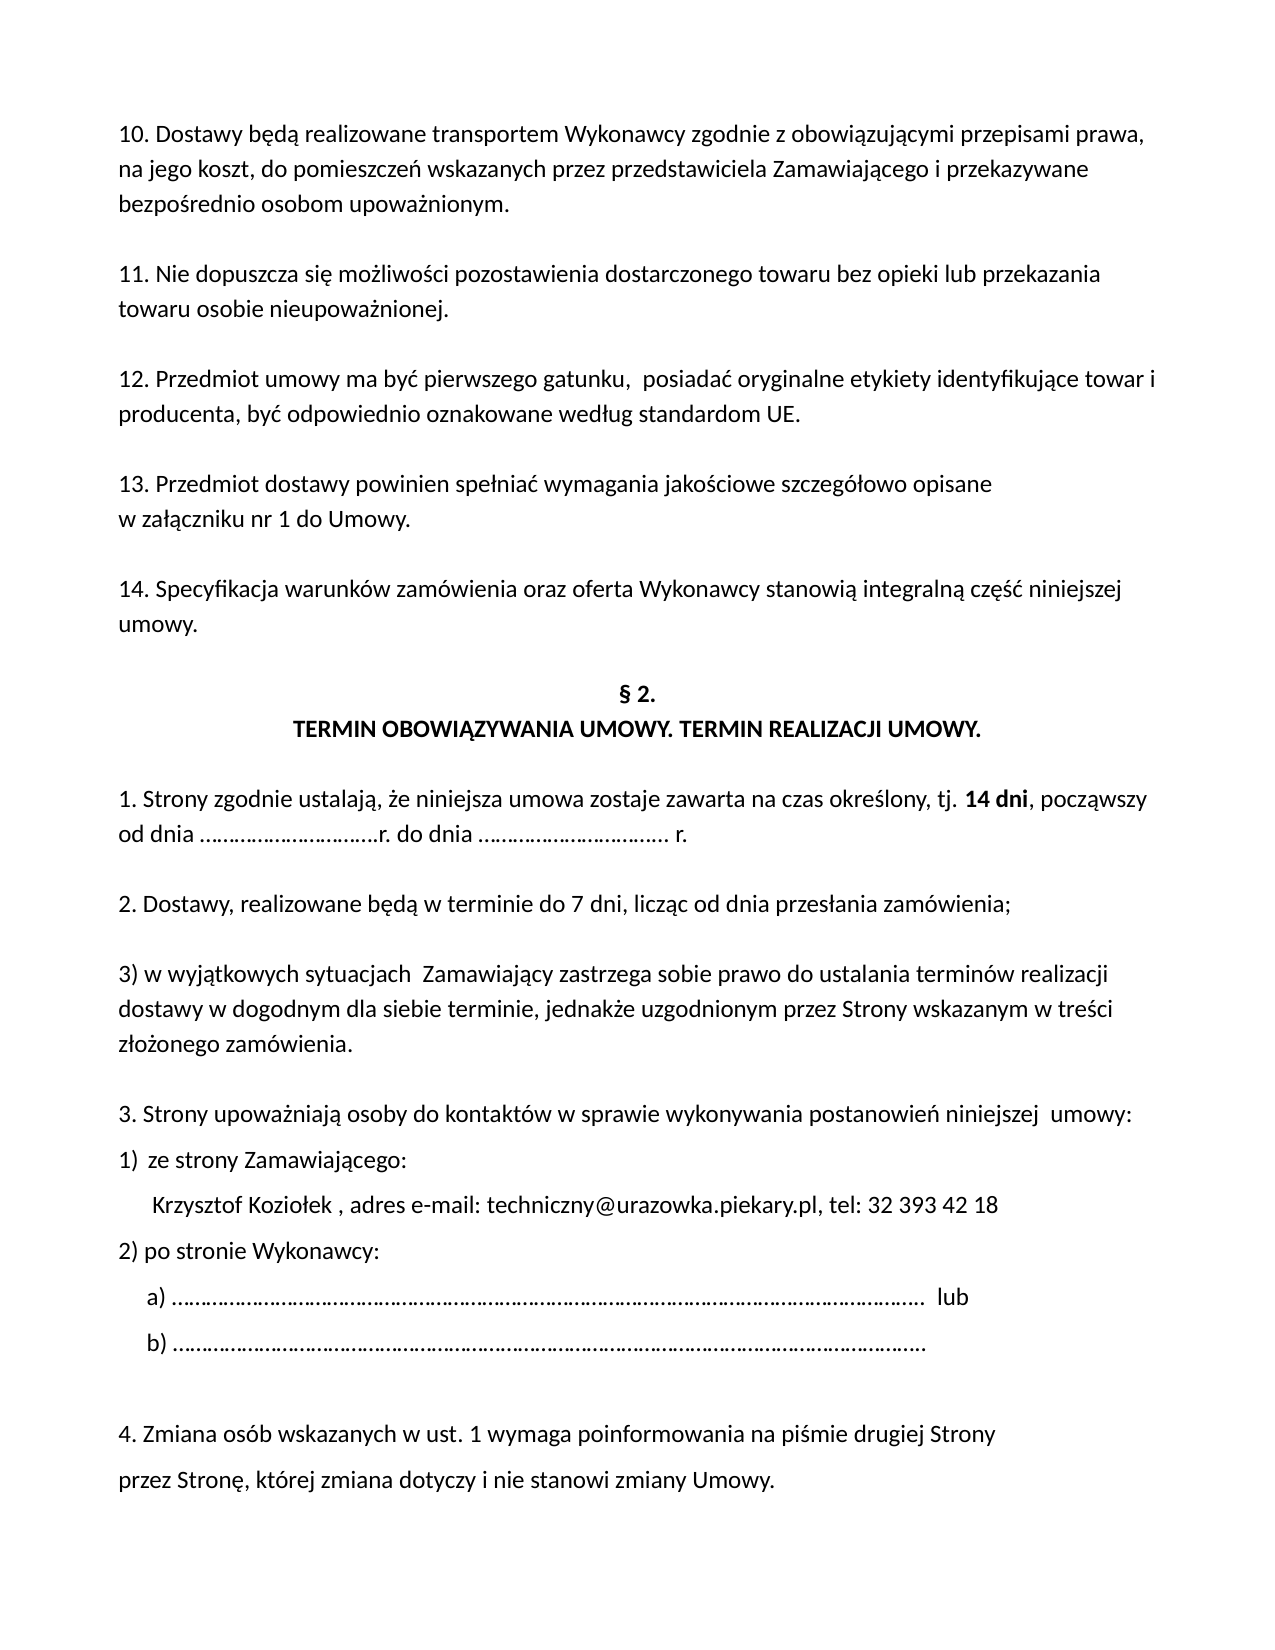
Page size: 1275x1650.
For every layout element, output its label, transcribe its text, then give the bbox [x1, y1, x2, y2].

text przez Stronę, której zmiana dotyczy i nie stanowi zmiany Umowy. [118, 1464, 1157, 1494]
text 11. Nie dopuszcza się możliwości pozostawienia dostarczonego towaru bez opieki lub przekazania towaru osobie nieupoważnionej. [118, 258, 1157, 324]
text Krzysztof Koziołek , adres e-mail: techniczny@urazowka.piekary.pl, tel: 32 393 42 18 [118, 1189, 1157, 1220]
text a) ………………………………………………………………………………………………………………….. lub [118, 1281, 1157, 1312]
text 3) w wyjątkowych sytuacjach Zamawiający zastrzega sobie prawo do ustalania terminów realizacji dostawy w dogodnym dla siebie terminie, jednakże uzgodnionym przez Strony wskazanym w treści złożonego zamówienia. [118, 923, 1157, 1059]
text 3. Strony upoważniają osoby do kontaktów w sprawie wykonywania postanowień niniejszej umowy: [118, 1098, 1157, 1129]
text § 2. [118, 678, 1157, 709]
text 1. Strony zgodnie ustalają, że niniejsza umowa zostaje zawarta na czas określony, tj. 14 dni, począwszy od dnia ………………………….r. do dnia …………………………... r. [118, 783, 1157, 849]
text b) ………………………………………………………………………………………………………………….. [118, 1327, 1157, 1357]
list ze strony Zamawiającego: [118, 1144, 1157, 1174]
text 2. Dostawy, realizowane będą w terminie do 7 dni, licząc od dnia przesłania zamówienia; [118, 888, 1157, 919]
text 10. Dostawy będą realizowane transportem Wykonawcy zgodnie z obowiązującymi przepisami prawa, na jego koszt, do pomieszczeń wskazanych przez przedstawiciela Zamawiającego i przekazywane bezpośrednio osobom upoważnionym. [118, 118, 1157, 219]
text 14. Specyfikacja warunków zamówienia oraz oferta Wykonawcy stanowią integralną część niniejszej umowy. [118, 573, 1157, 639]
text 12. Przedmiot umowy ma być pierwszego gatunku, posiadać oryginalne etykiety identyfikujące towar i producenta, być odpowiednio oznakowane według standardom UE. [118, 363, 1157, 429]
text TERMIN OBOWIĄZYWANIA UMOWY. TERMIN REALIZACJI UMOWY. [118, 713, 1157, 744]
text 4. Zmiana osób wskazanych w ust. 1 wymaga poinformowania na piśmie drugiej Strony [118, 1418, 1157, 1449]
text 2) po stronie Wykonawcy: [118, 1235, 1157, 1266]
text 13. Przedmiot dostawy powinien spełniać wymagania jakościowe szczegółowo opisane w załączniku nr 1 do Umowy. [118, 468, 1157, 534]
